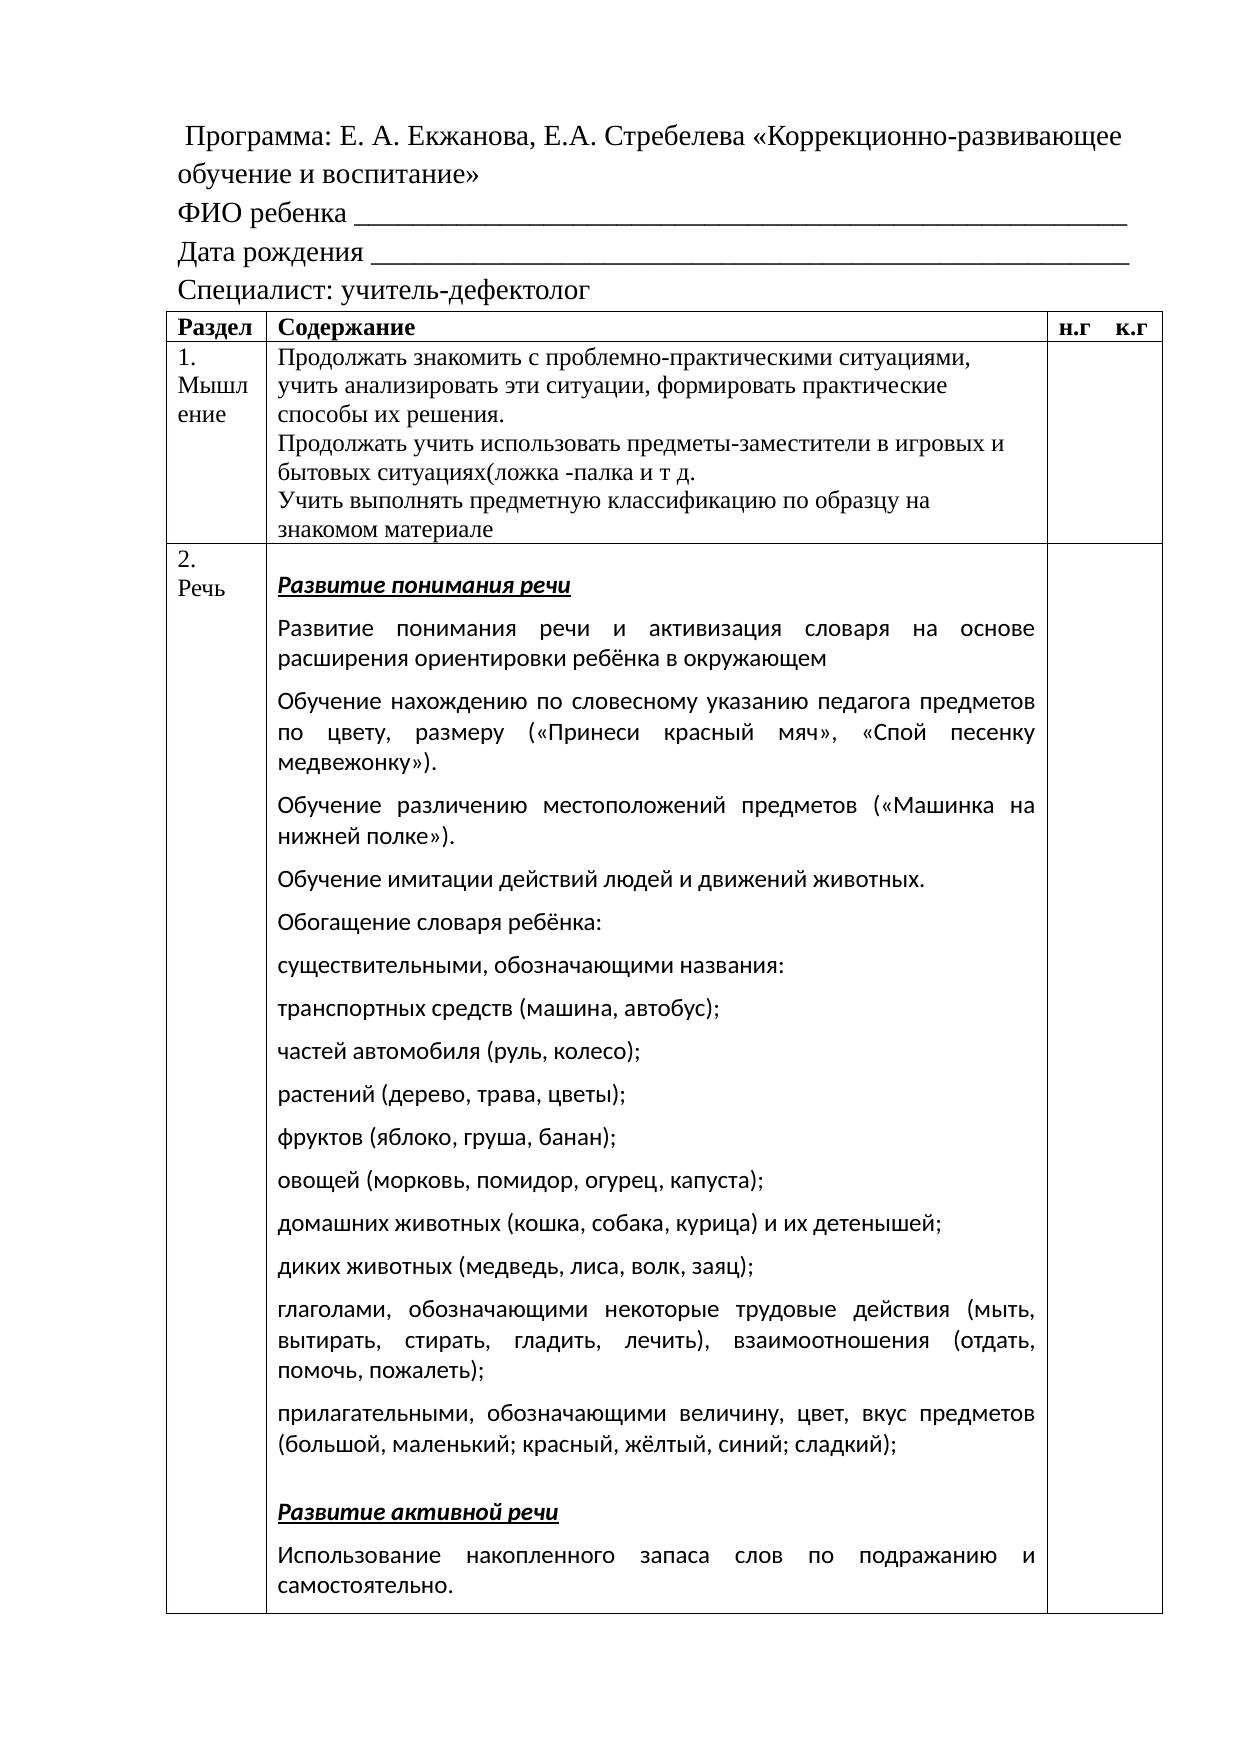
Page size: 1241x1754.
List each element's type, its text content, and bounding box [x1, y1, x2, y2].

text ФИО ребенка _____________________________________________________ [177, 195, 1152, 229]
text Программа: Е. А. Екжанова, Е.А. Стребелева «Коррекционно-развивающее обучение и воспитание» [177, 118, 1152, 190]
table_header Раздел [167, 312, 266, 341]
table_header н.г к.г [1048, 312, 1162, 341]
table_cell Продолжать знакомить с проблемно-практическими ситуациями, учить анализировать эти ситуации, формировать практические способы их решения. Продолжать учить использовать предметы-заместители в игровых и бытовых ситуациях(ложка -палка и т д. Учить выполнять предметную классификацию по образцу на знакомом материале [267, 342, 1047, 543]
table_cell [1048, 342, 1162, 543]
table_cell 2. Речь [167, 544, 266, 1612]
table_header Содержание [267, 312, 1047, 341]
text Дата рождения ____________________________________________________ [177, 234, 1152, 267]
table_cell [1048, 544, 1162, 1612]
table_cell Развитие понимания речи Развитие понимания речи и активизация словаря на основе расширения ориентировки ребёнка в окружающем Обучение нахождению по словесному указанию педагога предметов по цвету, размеру («Принеси красный мяч», «Спой песенку медвежонку»). Обучение различению местоположений предметов («Машинка на нижней полке»). Обучение имитации действий людей и движений животных. Обогащение словаря ребёнка: существительными, обозначающими названия: транспортных средств (машина, автобус); частей автомобиля (руль, колесо); растений (дерево, трава, цветы); фруктов (яблоко, груша, банан); овощей (морковь, помидор, огурец, капуста); домашних животных (кошка, собака, курица) и их детенышей; диких животных (медведь, лиса, волк, заяц); глаголами, обозначающими некоторые трудовые действия (мыть, вытирать, стирать, гладить, лечить), взаимоотношения (отдать, помочь, пожалеть); прилагательными, обозначающими величину, цвет, вкус предметов (большой, маленький; красный, жёлтый, синий; сладкий); Развитие активной речи Использование накопленного запаса слов по подражанию и самостоятельно. [267, 544, 1047, 1612]
text Специалист: учитель-дефектолог [177, 272, 1152, 306]
table_cell 1. Мышление [167, 342, 266, 543]
